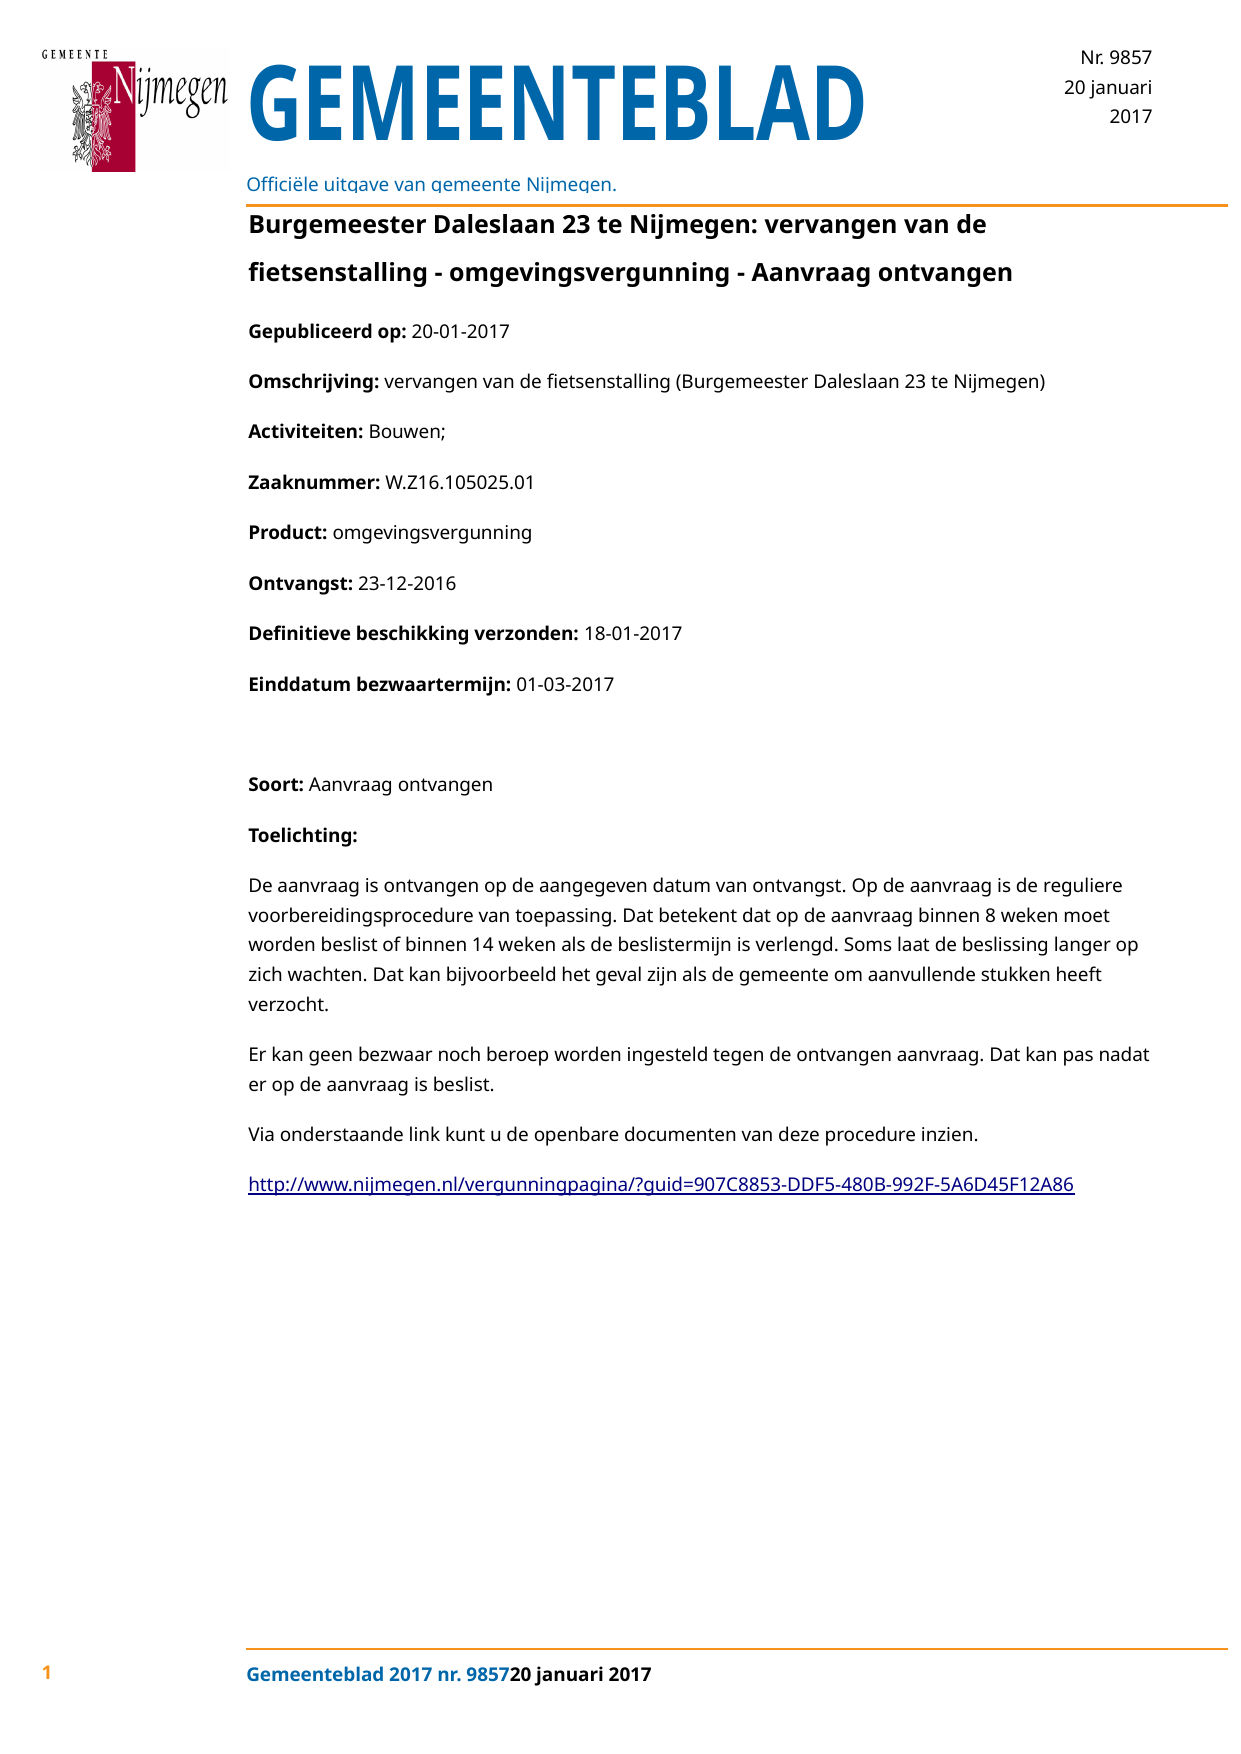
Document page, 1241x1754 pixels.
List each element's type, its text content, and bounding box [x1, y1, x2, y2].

text Burgemeester Daleslaan 23 te Nijmegen: vervangen van de fietsenstalling - omgevingsvergunning - Aanvraag ontvangen [248, 207, 1152, 288]
text Product: omgevingsvergunning [248, 519, 1152, 545]
picture [41, 47, 231, 172]
text Definitieve beschikking verzonden: 18-01-2017 [248, 620, 1152, 646]
text Er kan geen bezwaar noch beroep worden ingesteld tegen de ontvangen aanvraag. Dat kan pas nadat er op de aanvraag is beslist. [248, 1041, 1152, 1097]
text Omschrijving: vervangen van de fietsenstalling (Burgemeester Daleslaan 23 te Nijmegen) [248, 368, 1152, 394]
text Zaaknummer: W.Z16.105025.01 [248, 469, 1152, 495]
text http://www.nijmegen.nl/vergunningpagina/?guid=907C8853-DDF5-480B-992F-5A6D45F12A86 [248, 1172, 1152, 1197]
text Toelichting: [248, 822, 1152, 848]
text Einddatum bezwaartermijn: 01-03-2017 [248, 671, 1152, 697]
text Activiteiten: Bouwen; [248, 419, 1152, 444]
text Ontvangst: 23-12-2016 [248, 570, 1152, 596]
text De aanvraag is ontvangen op de aangegeven datum van ontvangst. Op de aanvraag is de reguliere voorbereidingsprocedure van toepassing. Dat betekent dat op de aanvraag binnen 8 weken moet worden beslist of binnen 14 weken als de beslistermijn is verlengd. Soms laat de beslissing langer op zich wachten. Dat kan bijvoorbeeld het geval zijn als de gemeente om aanvullende stukken heeft verzocht. [248, 872, 1152, 1017]
text Soort: Aanvraag ontvangen [248, 772, 1152, 797]
text Via onderstaande link kunt u de openbare documenten van deze procedure inzien. [248, 1121, 1152, 1147]
text Gepubliceerd op: 20-01-2017 [248, 318, 1152, 344]
